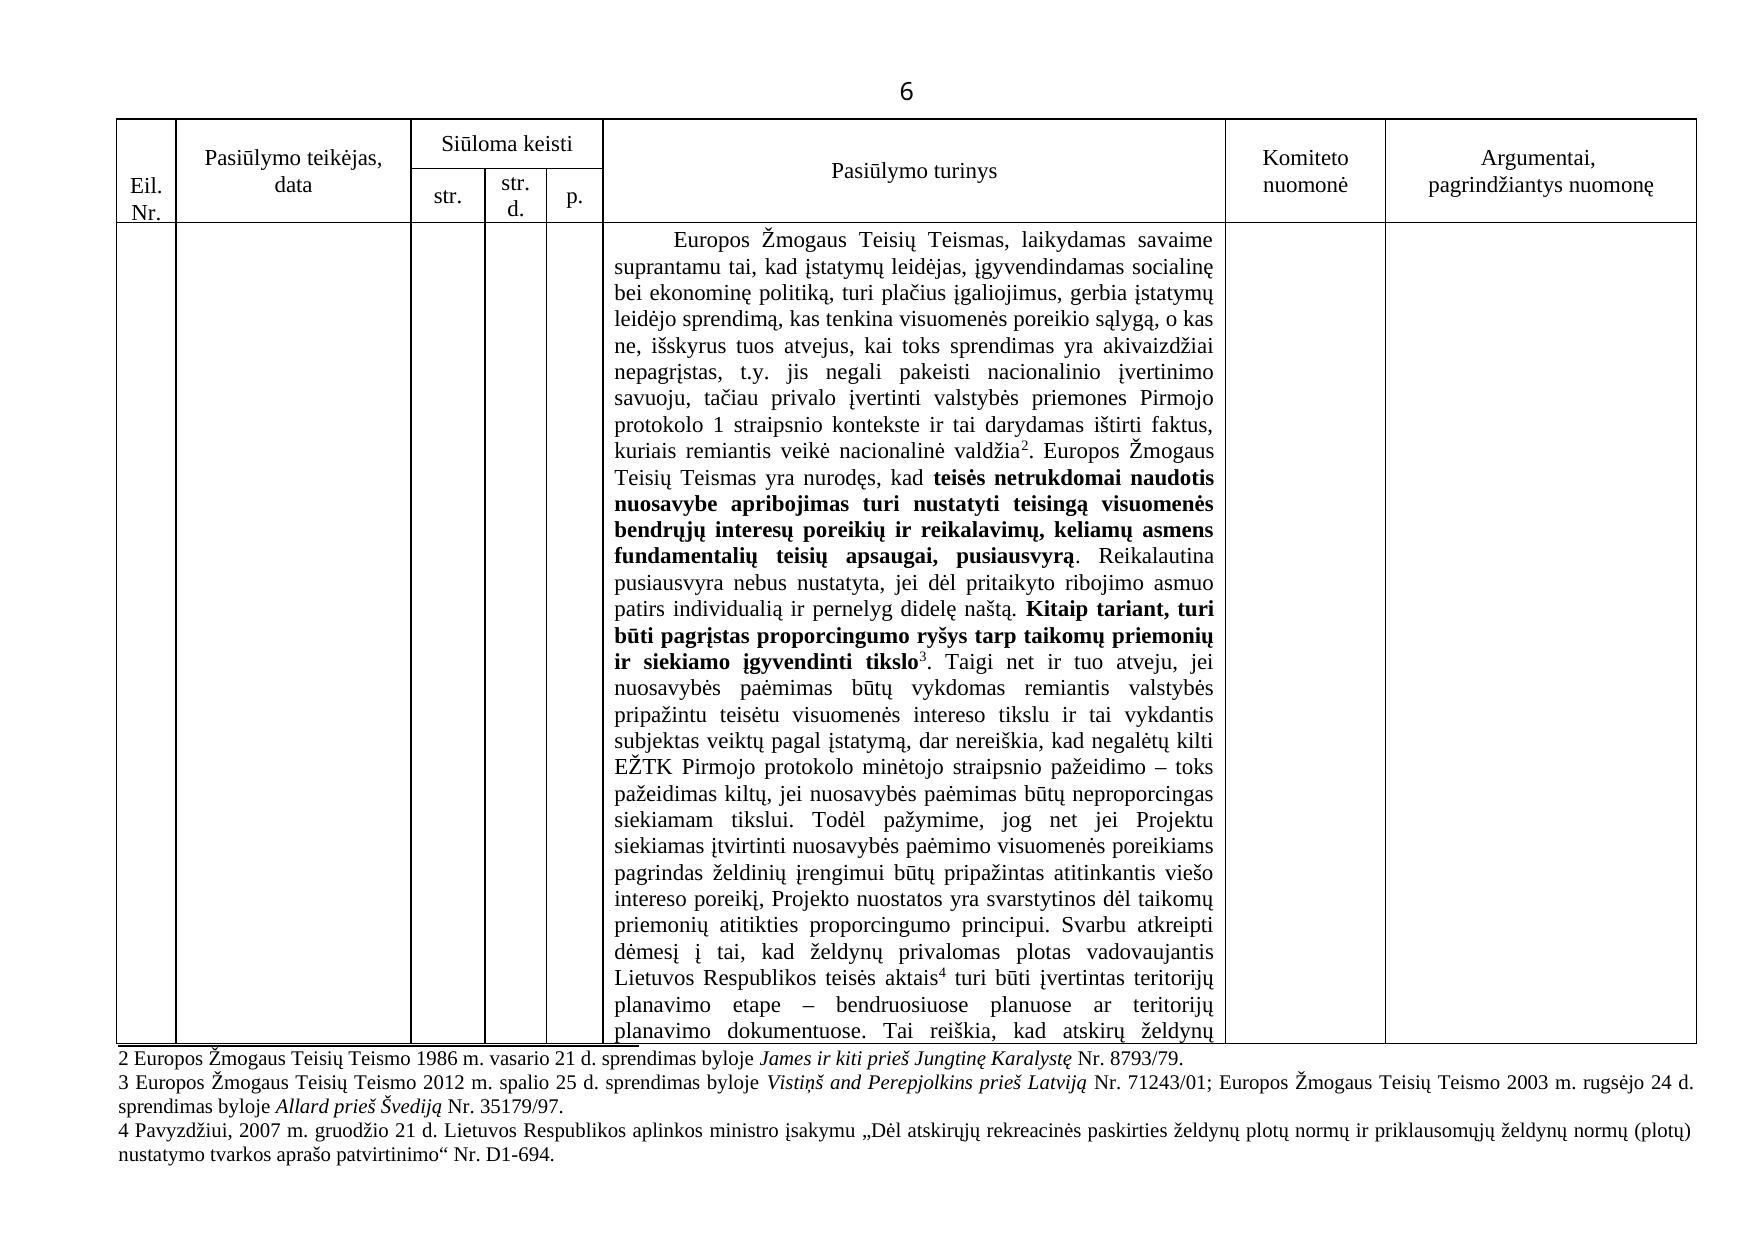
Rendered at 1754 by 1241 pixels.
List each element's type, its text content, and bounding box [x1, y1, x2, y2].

table_cell str. [412, 169, 484, 222]
table_cell [1226, 223, 1385, 1043]
table_cell [486, 223, 546, 1043]
table_header Siūloma keisti [412, 120, 602, 167]
table_header Eil. Nr. [117, 120, 175, 222]
table_header Komiteto nuomonė [1226, 120, 1385, 222]
table_header Argumentai, pagrindžiantys nuomonę [1386, 120, 1696, 222]
table_cell [177, 223, 410, 1043]
table_header Pasiūlymo teikėjas, data [177, 120, 410, 222]
table_cell [1386, 223, 1696, 1043]
table_cell str. d. [486, 169, 546, 222]
table_header Pasiūlymo turinys [604, 120, 1225, 222]
table_cell [547, 223, 602, 1043]
table_cell [412, 223, 484, 1043]
table_cell p. [547, 169, 602, 222]
table_cell Europos Žmogaus Teisių Teismas, laikydamas savaime suprantamu tai, kad įstatymų leidėjas, įgyvendindamas socialinę bei ekonominę politiką, turi plačius įgaliojimus, gerbia įstatymų leidėjo sprendimą, kas tenkina visuomenės poreikio sąlygą, o kas ne, išskyrus tuos atvejus, kai toks sprendimas yra akivaizdžiai nepagrįstas, t.y. jis negali pakeisti nacionalinio įvertinimo savuoju, tačiau privalo įvertinti valstybės priemones Pirmojo protokolo 1 straipsnio kontekste ir tai darydamas ištirti faktus, kuriais remiantis veikė nacionalinė valdžia. Europos Žmogaus Teisių Teismas yra nurodęs, kad teisės netrukdomai naudotis nuosavybe apribojimas turi nustatyti teisingą visuomenės bendrųjų interesų poreikių ir reikalavimų, keliamų asmens fundamentalių teisių apsaugai, pusiausvyrą. Reikalautina pusiausvyra nebus nustatyta, jei dėl pritaikyto ribojimo asmuo patirs individualią ir pernelyg didelę naštą. Kitaip tariant, turi būti pagrįstas proporcingumo ryšys tarp taikomų priemonių ir siekiamo įgyvendinti tikslo. Taigi net ir tuo atveju, jei nuosavybės paėmimas būtų vykdomas remiantis valstybės pripažintu teisėtu visuomenės intereso tikslu ir tai vykdantis subjektas veiktų pagal įstatymą, dar nereiškia, kad negalėtų kilti EŽTK Pirmojo protokolo minėtojo straipsnio pažeidimo – toks pažeidimas kiltų, jei nuosavybės paėmimas būtų neproporcingas siekiamam tikslui. Todėl pažymime, jog net jei Projektu siekiamas įtvirtinti nuosavybės paėmimo visuomenės poreikiams pagrindas želdinių įrengimui būtų pripažintas atitinkantis viešo intereso poreikį, Projekto nuostatos yra svarstytinos dėl taikomų priemonių atitikties proporcingumo principui. Svarbu atkreipti dėmesį į tai, kad želdynų privalomas plotas vadovaujantis Lietuvos Respublikos teisės aktais turi būti įvertintas teritorijų planavimo etape – bendruosiuose planuose ar teritorijų planavimo dokumentuose. Tai reiškia, kad atskirų želdynų [604, 223, 1225, 1043]
table_cell [117, 223, 175, 1043]
